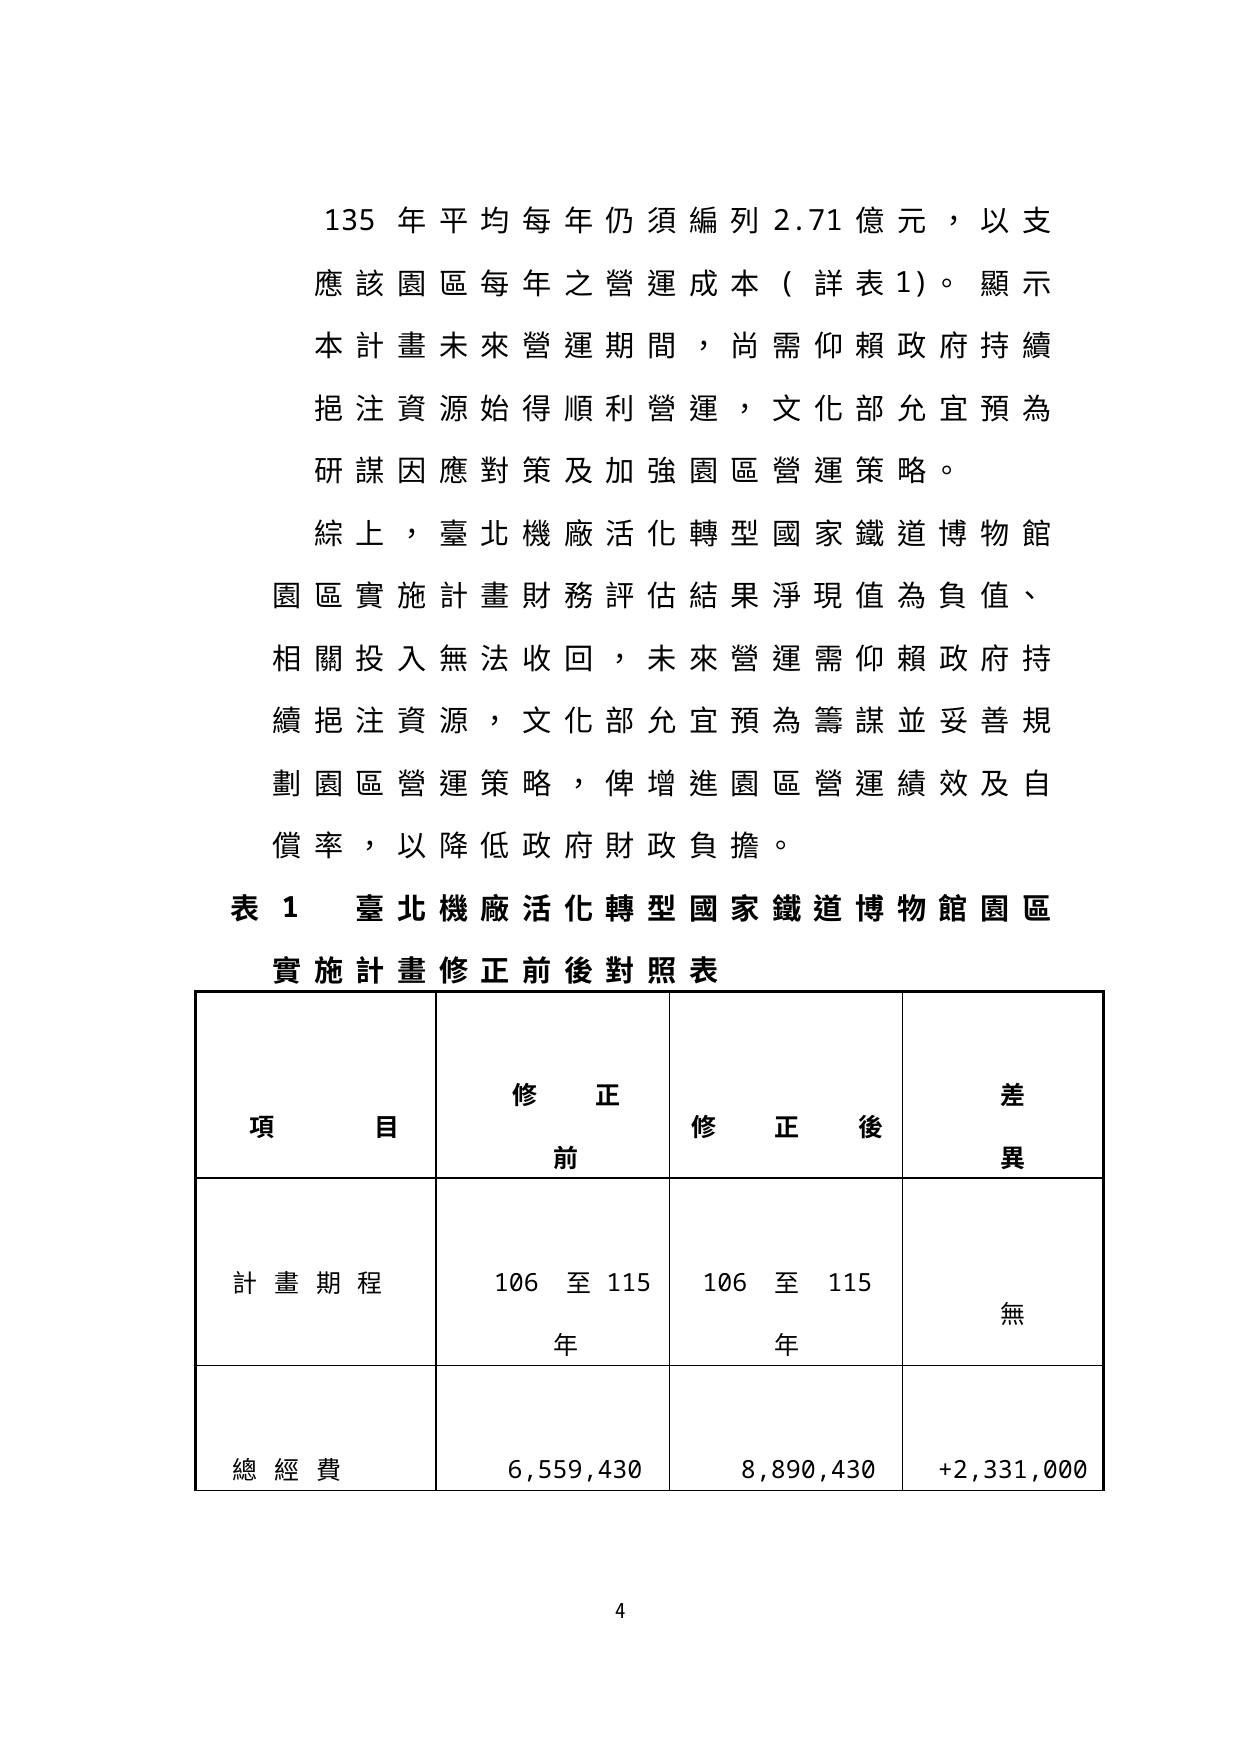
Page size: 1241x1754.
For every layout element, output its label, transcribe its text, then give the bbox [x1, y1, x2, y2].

table_cell +2,331,000 [903, 1366, 1102, 1490]
table_header 差 異 [903, 993, 1102, 1177]
table_header 修 正 前 [437, 993, 669, 1177]
text 綜上，臺北機廠活化轉型國家鐵道博物館園區實施計畫財務評估結果淨現值為負值、相關投入無法收回，未來營運需仰賴政府持續挹注資源，文化部允宜預為籌謀並妥善規劃園區營運策略，俾增進園區營運績效及自償率，以降低政府財政負擔。 [242, 490, 1058, 865]
table_cell 總經費 [197, 1366, 435, 1490]
table_cell 無 [903, 1179, 1102, 1365]
table_cell 6,559,430 [437, 1366, 669, 1490]
table_cell 106至115年 [670, 1179, 902, 1365]
table_header 修 正 後 [670, 993, 902, 1177]
table_cell 8,890,430 [670, 1366, 902, 1490]
table_cell 計畫期程 [197, 1179, 435, 1365]
text 135年平均每年仍須編列2.71億元，以支應該園區每年之營運成本(詳表1)。顯示本計畫未來營運期間，尚需仰賴政府持續挹注資源始得順利營運，文化部允宜預為研謀因應對策及加強園區營運策略。 [271, 177, 1058, 490]
table_header 項 目 [197, 993, 435, 1177]
table_cell 106至115年 [437, 1179, 669, 1365]
text 表1 臺北機廠活化轉型國家鐵道博物館園區實施計畫修正前後對照表 [186, 865, 1080, 990]
